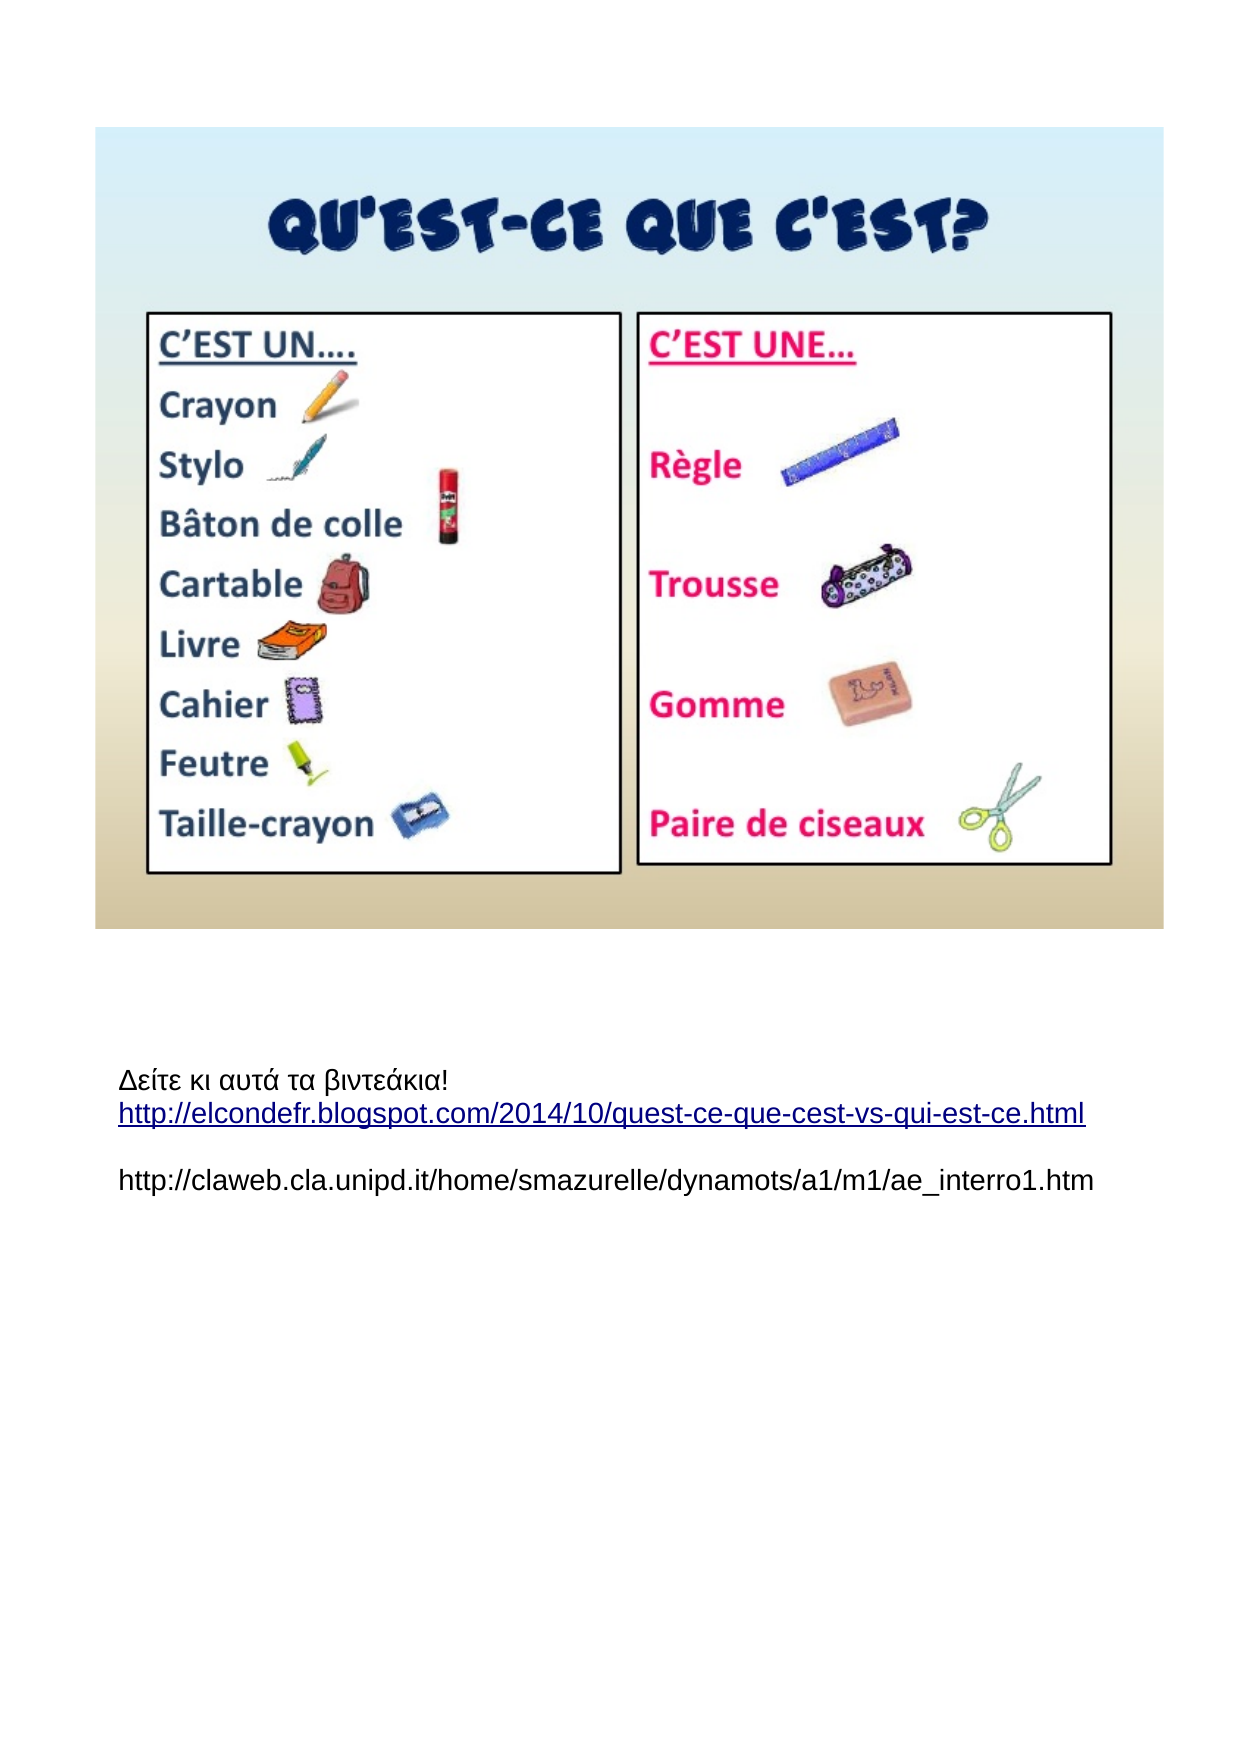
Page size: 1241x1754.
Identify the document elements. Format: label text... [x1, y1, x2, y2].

text http://claweb.cla.unipd.it/home/smazurelle/dynamots/a1/m1/ae_interro1.htm [118, 1163, 1122, 1197]
text Δείτε κι αυτά τα βιντεάκια! [118, 1063, 1122, 1096]
text http://elcondefr.blogspot.com/2014/10/quest-ce-que-cest-vs-qui-est-ce.html [118, 1096, 1122, 1130]
picture [95, 127, 1164, 929]
